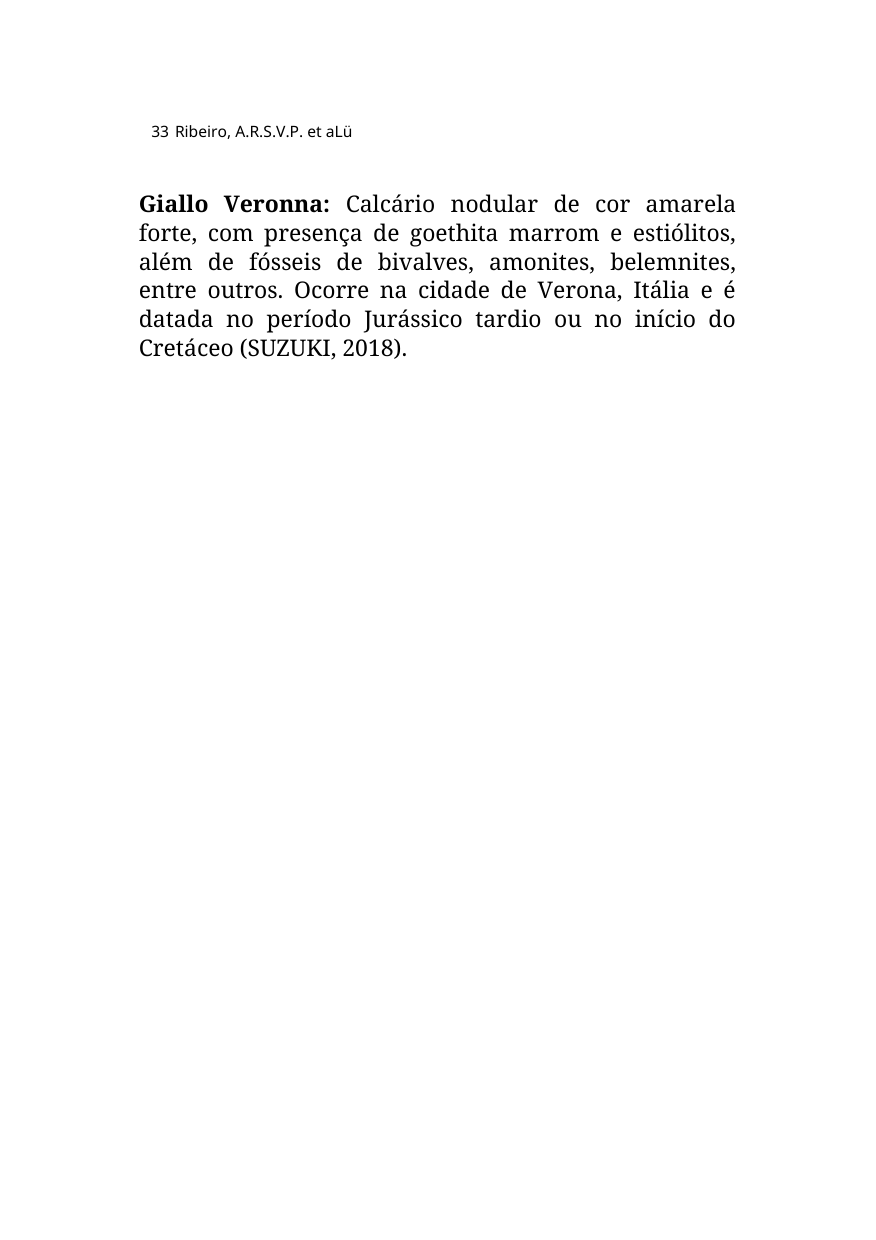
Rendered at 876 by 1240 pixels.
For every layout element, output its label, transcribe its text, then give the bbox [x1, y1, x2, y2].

text Giallo Veronna: Calcário nodular de cor amarela forte, com presença de goethita marrom e estiólitos, além de fósseis de bivalves, amonites, belemnites, entre outros. Ocorre na cidade de Verona, Itália e é datada no período Jurássico tardio ou no início do Cretáceo (SUZUKI, 2018). [139, 189, 737, 363]
